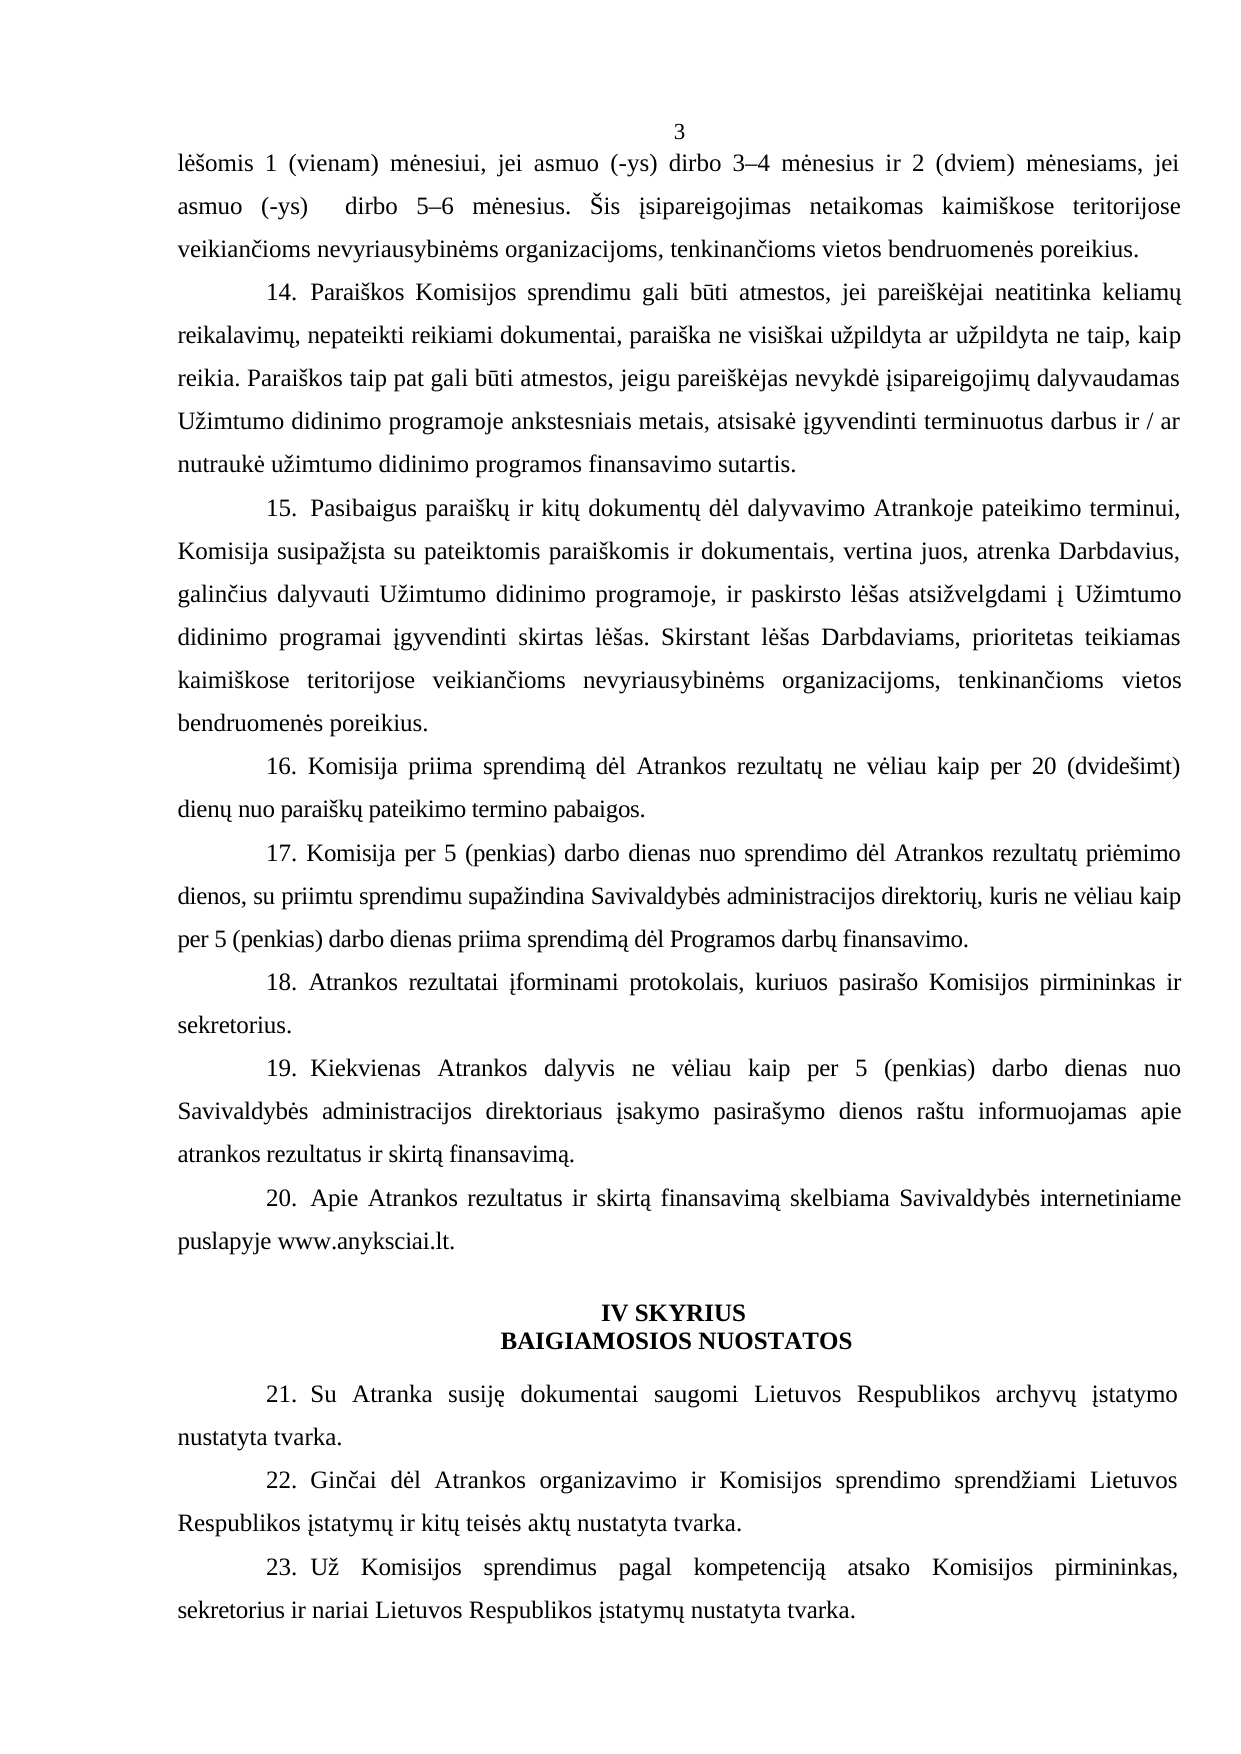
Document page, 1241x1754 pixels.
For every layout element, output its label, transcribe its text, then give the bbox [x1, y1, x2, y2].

text lėšomis 1 (vienam) mėnesiui, jei asmuo (-ys) dirbo 3–4 mėnesius ir 2 (dviem) mėnesiams, jei asmuo (-ys) dirbo 5–6 mėnesius. Šis įsipareigojimas netaikomas kaimiškose teritorijose veikiančioms nevyriausybinėms organizacijoms, tenkinančioms vietos bendruomenės poreikius. [177, 148, 1181, 263]
text 15. Pasibaigus paraiškų ir kitų dokumentų dėl dalyvavimo Atrankoje pateikimo terminui, Komisija susipažįsta su pateiktomis paraiškomis ir dokumentais, vertina juos, atrenka Darbdavius, galinčius dalyvauti Užimtumo didinimo programoje, ir paskirsto lėšas atsižvelgdami į Užimtumo didinimo programai įgyvendinti skirtas lėšas. Skirstant lėšas Darbdaviams, prioritetas teikiamas kaimiškose teritorijose veikiančioms nevyriausybinėms organizacijoms, tenkinančioms vietos bendruomenės poreikius. [177, 493, 1181, 737]
text 22. Ginčai dėl Atrankos organizavimo ir Komisijos sprendimo sprendžiami Lietuvos Respublikos įstatymų ir kitų teisės aktų nustatyta tvarka. [177, 1465, 1178, 1537]
text 23. Už Komisijos sprendimus pagal kompetenciją atsako Komisijos pirmininkas, sekretorius ir nariai Lietuvos Respublikos įstatymų nustatyta tvarka. [177, 1552, 1178, 1623]
text BAIGIAMOSIOS NUOSTATOS [177, 1326, 1176, 1355]
text 17. Komisija per 5 (penkias) darbo dienas nuo sprendimo dėl Atrankos rezultatų priėmimo dienos, su priimtu sprendimu supažindina Savivaldybės administracijos direktorių, kuris ne vėliau kaip per 5 (penkias) darbo dienas priima sprendimą dėl Programos darbų finansavimo. [177, 838, 1181, 953]
text 21. Su Atranka susiję dokumentai saugomi Lietuvos Respublikos archyvų įstatymo nustatyta tvarka. [177, 1379, 1178, 1451]
text 19. Kiekvienas Atrankos dalyvis ne vėliau kaip per 5 (penkias) darbo dienas nuo Savivaldybės administracijos direktoriaus įsakymo pasirašymo dienos raštu informuojamas apie atrankos rezultatus ir skirtą finansavimą. [177, 1053, 1181, 1168]
text 14. Paraiškos Komisijos sprendimu gali būti atmestos, jei pareiškėjai neatitinka keliamų reikalavimų, nepateikti reikiami dokumentai, paraiška ne visiškai užpildyta ar užpildyta ne taip, kaip reikia. Paraiškos taip pat gali būti atmestos, jeigu pareiškėjas nevykdė įsipareigojimų dalyvaudamas Užimtumo didinimo programoje ankstesniais metais, atsisakė įgyvendinti terminuotus darbus ir / ar nutraukė užimtumo didinimo programos finansavimo sutartis. [177, 277, 1181, 478]
text 16. Komisija priima sprendimą dėl Atrankos rezultatų ne vėliau kaip per 20 (dvidešimt) dienų nuo paraiškų pateikimo termino pabaigos. [177, 751, 1181, 823]
text 18. Atrankos rezultatai įforminami protokolais, kuriuos pasirašo Komisijos pirmininkas ir sekretorius. [177, 967, 1181, 1039]
text IV SKYRIUS [177, 1298, 1176, 1326]
text 20. Apie Atrankos rezultatus ir skirtą finansavimą skelbiama Savivaldybės internetiniame puslapyje www.anyksciai.lt. [177, 1183, 1181, 1254]
